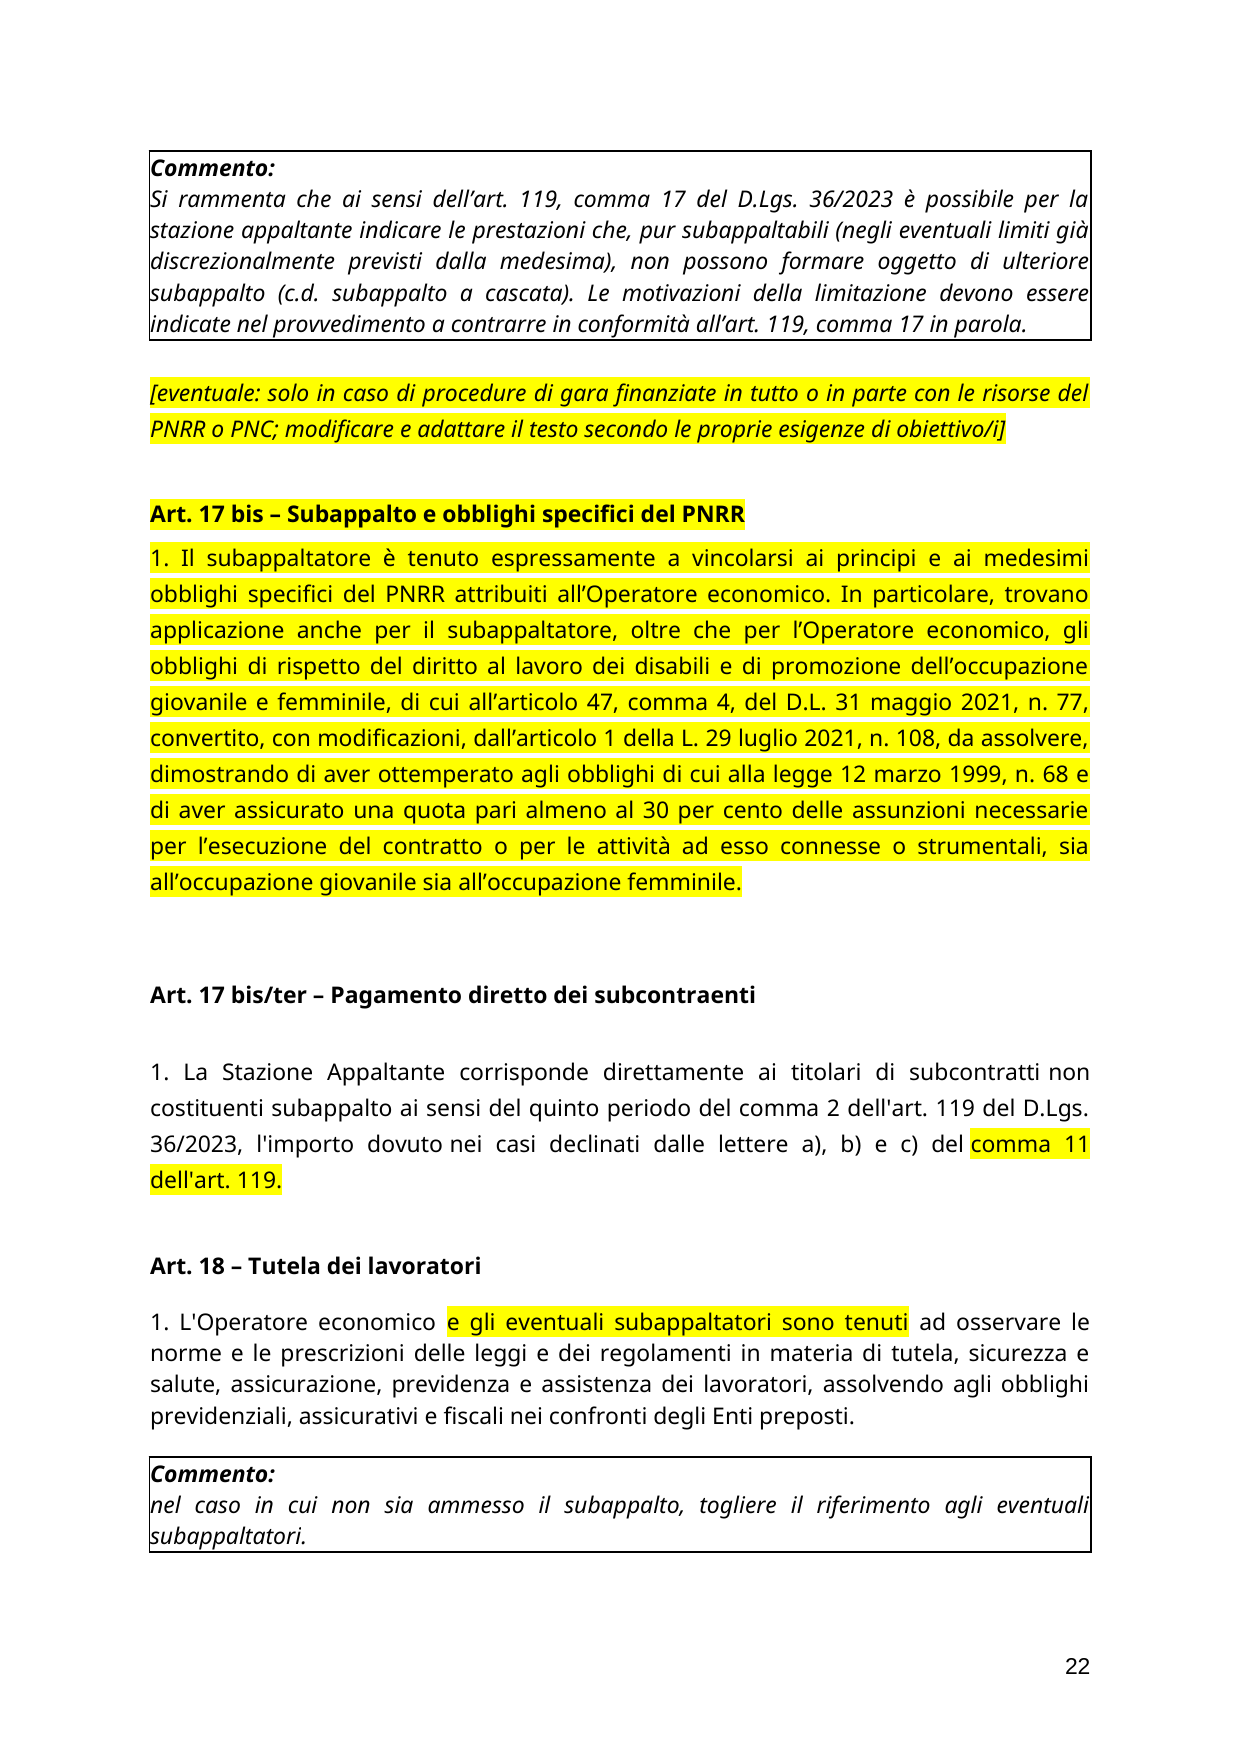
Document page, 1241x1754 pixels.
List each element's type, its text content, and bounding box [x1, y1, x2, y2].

text Commento: Si rammenta che ai sensi dell’art. 119, comma 17 del D.Lgs. 36/2023 è possibile per la stazione appaltante indicare le prestazioni che, pur subappaltabili (negli eventuali limiti già discrezionalmente previsti dalla medesima), non possono formare oggetto di ulteriore subappalto (c.d. subappalto a cascata). Le motivazioni della limitazione devono essere indicate nel provvedimento a contrarre in conformità all’art. 119, comma 17 in parola. [150, 152, 1090, 339]
text 1. La Stazione Appaltante corrisponde direttamente ai titolari di subcontratti non costituenti subappalto ai sensi del quinto periodo del comma 2 dell'art. 119 del D.Lgs. 36/2023, l'importo dovuto nei casi declinati dalle lettere a), b) e c) del comma 11 dell'art. 119. [150, 1056, 1090, 1195]
text Commento: nel caso in cui non sia ammesso il subappalto, togliere il riferimento agli eventuali subappaltatori. [150, 1458, 1090, 1551]
text 1. Il subappaltatore è tenuto espressamente a vincolarsi ai principi e ai medesimi obblighi specifici del PNRR attribuiti all’Operatore economico. In particolare, trovano applicazione anche per il subappaltatore, oltre che per l’Operatore economico, gli obblighi di rispetto del diritto al lavoro dei disabili e di promozione dell’occupazione giovanile e femminile, di cui all’articolo 47, comma 4, del D.L. 31 maggio 2021, n. 77, convertito, con modificazioni, dall’articolo 1 della L. 29 luglio 2021, n. 108, da assolvere, dimostrando di aver ottemperato agli obblighi di cui alla legge 12 marzo 1999, n. 68 e di aver assicurato una quota pari almeno al 30 per cento delle assunzioni necessarie per l’esecuzione del contratto o per le attività ad esso connesse o strumentali, sia all’occupazione giovanile sia all’occupazione femminile. [150, 542, 1090, 897]
text 1. L'Operatore economico e gli eventuali subappaltatori sono tenuti ad osservare le norme e le prescrizioni delle leggi e dei regolamenti in materia di tutela, sicurezza e salute, assicurazione, previdenza e assistenza dei lavoratori, assolvendo agli obblighi previdenziali, assicurativi e fiscali nei confronti degli Enti preposti. [150, 1306, 1090, 1431]
subtitle Art. 17 bis – Subappalto e obblighi specifici del PNRR [150, 498, 1090, 530]
subtitle Art. 18 – Tutela dei lavoratori [150, 1250, 1090, 1281]
text [eventuale: solo in caso di procedure di gara finanziate in tutto o in parte con le risorse del PNRR o PNC; modificare e adattare il testo secondo le proprie esigenze di obiettivo/i] [150, 377, 1090, 444]
subtitle Art. 17 bis/ter – Pagamento diretto dei subcontraenti [150, 979, 1090, 1010]
